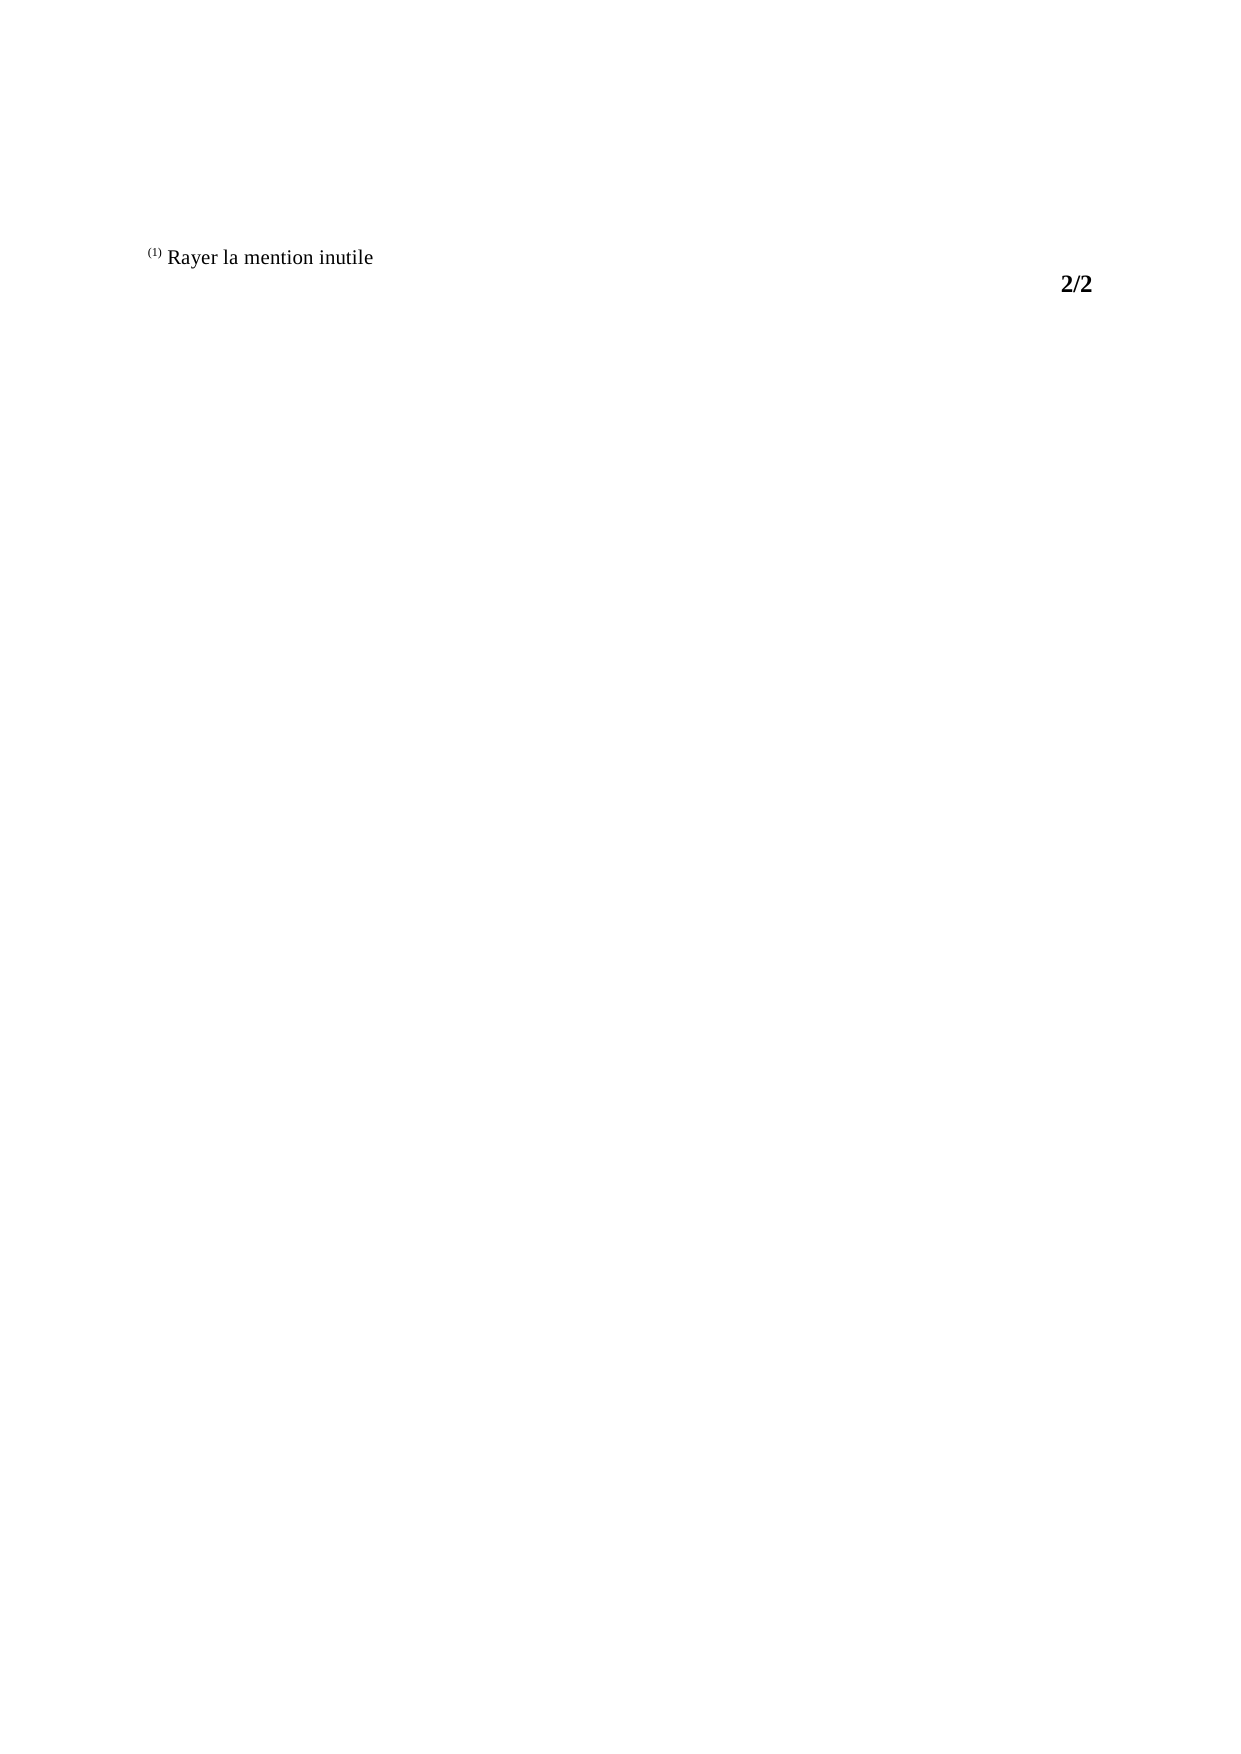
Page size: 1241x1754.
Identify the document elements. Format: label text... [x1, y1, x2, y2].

text (1) Rayer la mention inutile [148, 245, 1092, 269]
text 2/2 [148, 269, 1092, 298]
